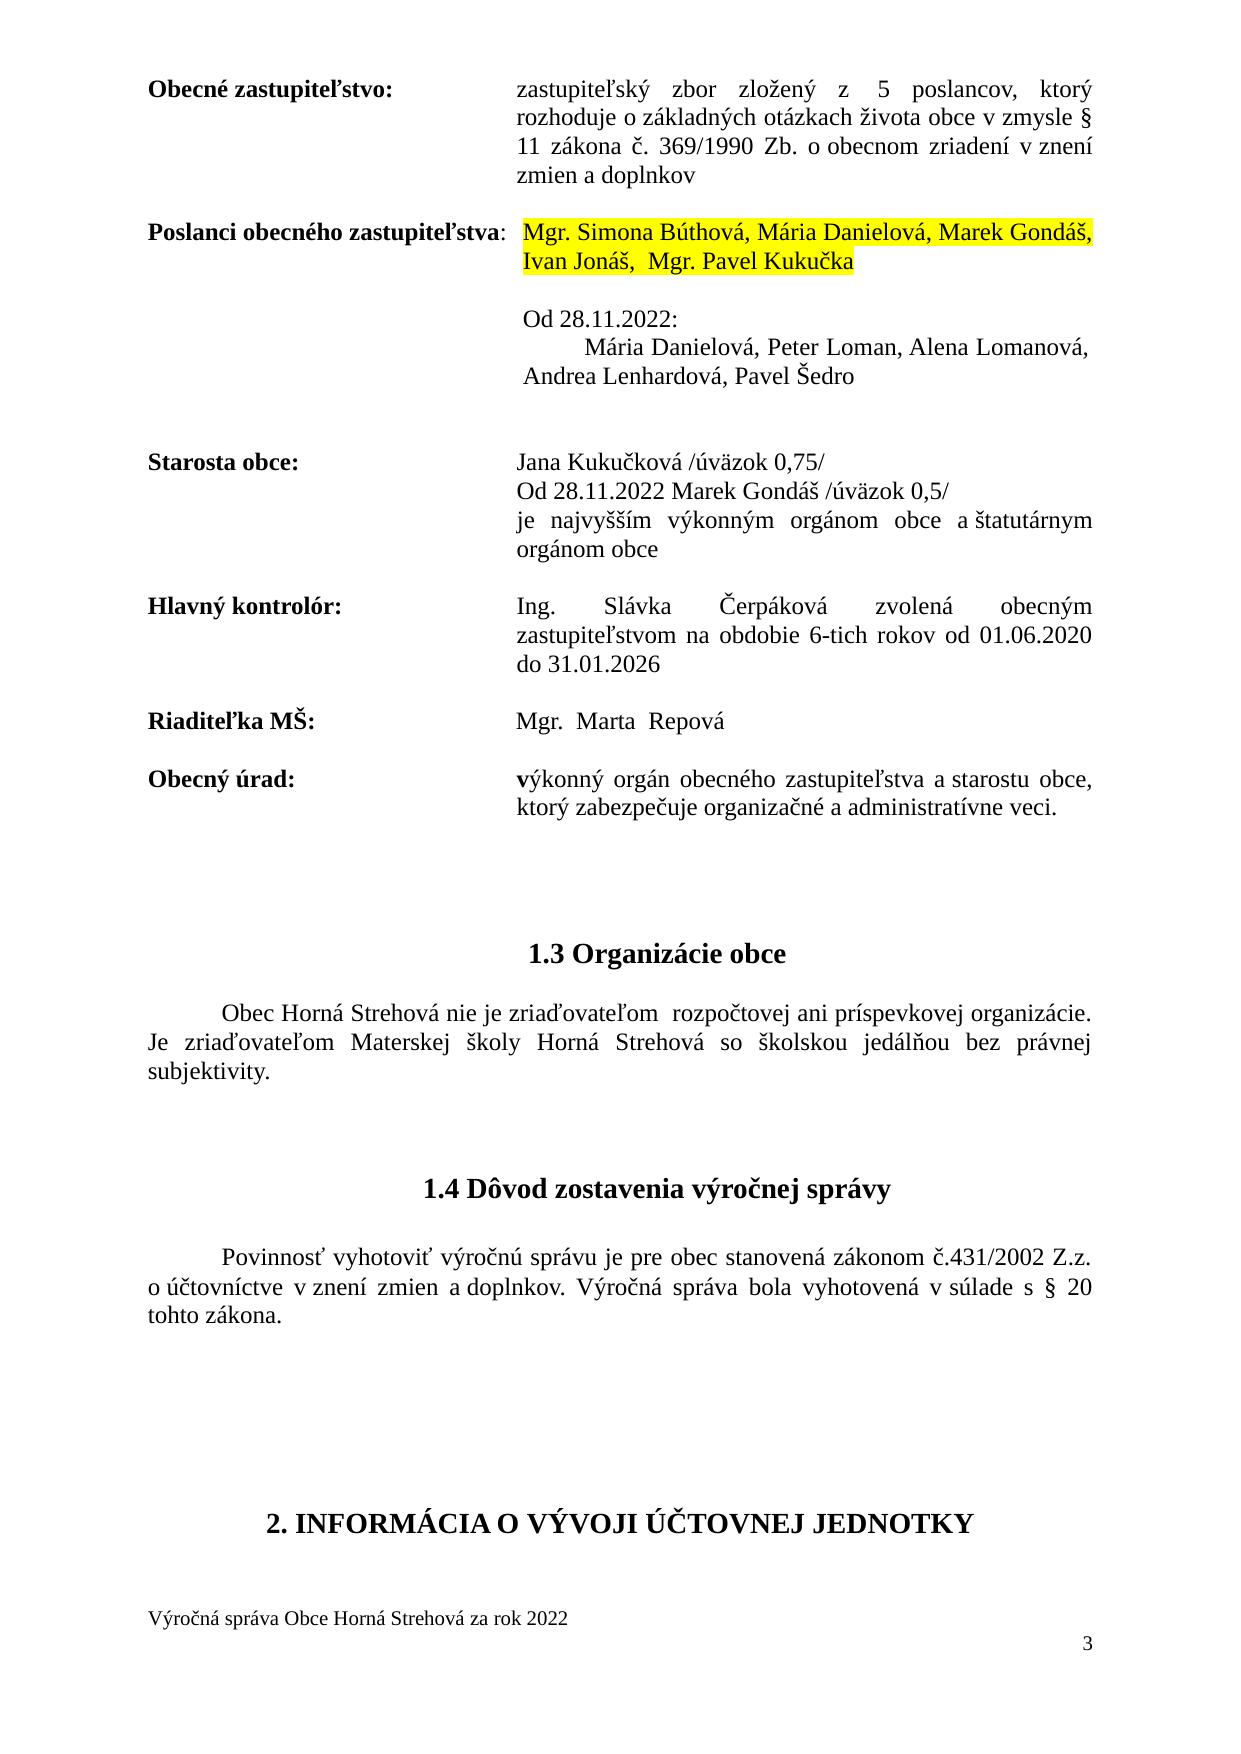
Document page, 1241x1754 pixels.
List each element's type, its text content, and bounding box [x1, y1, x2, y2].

text Od 28.11.2022: [148, 304, 1093, 332]
text Riaditeľka MŠ: Mgr. Marta Repová [148, 706, 1093, 735]
text Povinnosť vyhotoviť výročnú správu je pre obec stanovená zákonom č.431/2002 Z.z. o účtovníctve v znení zmien a doplnkov. Výročná správa bola vyhotovená v súlade s § 20 tohto zákona. [148, 1238, 1093, 1329]
text 1.4 Dôvod zostavenia výročnej správy [148, 1171, 1093, 1204]
text Poslanci obecného zastupiteľstva: Mgr. Simona Búthová, Mária Danielová, Marek Gondáš, Ivan Jonáš, Mgr. Pavel Kukučka [148, 217, 1093, 275]
text Obecné zastupiteľstvo: zastupiteľský zbor zložený z 5 poslancov, ktorý rozhoduje o základných otázkach života obce v zmysle § 11 zákona č. 369/1990 Zb. o obecnom zriadení v znení zmien a doplnkov [148, 74, 1093, 189]
text je najvyšším výkonným orgánom obce a štatutárnym orgánom obce [516, 505, 1093, 562]
text Od 28.11.2022 Marek Gondáš /úväzok 0,5/ [148, 476, 1093, 505]
text Hlavný kontrolór: Ing. Slávka Čerpáková zvolená obecným zastupiteľstvom na obdobie 6-tich rokov od 01.06.2020 do 31.01.2026 [148, 591, 1093, 677]
text Obec Horná Strehová nie je zriaďovateľom rozpočtovej ani príspevkovej organizácie. Je zriaďovateľom Materskej školy Horná Strehová so školskou jedálňou bez právnej subjektivity. [148, 998, 1093, 1085]
text 1.3 Organizácie obce [148, 936, 1093, 970]
text Mária Danielová, Peter Loman, Alena Lomanová, Andrea Lenhardová, Pavel Šedro [148, 332, 1093, 390]
text 2. INFORMÁCIA O VÝVOJI ÚČTOVNEJ JEDNOTKY [148, 1506, 1093, 1540]
text Starosta obce: Jana Kukučková /úväzok 0,75/ [148, 447, 1093, 476]
text Obecný úrad: výkonný orgán obecného zastupiteľstva a starostu obce, ktorý zabezpečuje organizačné a administratívne veci. [148, 764, 1093, 821]
